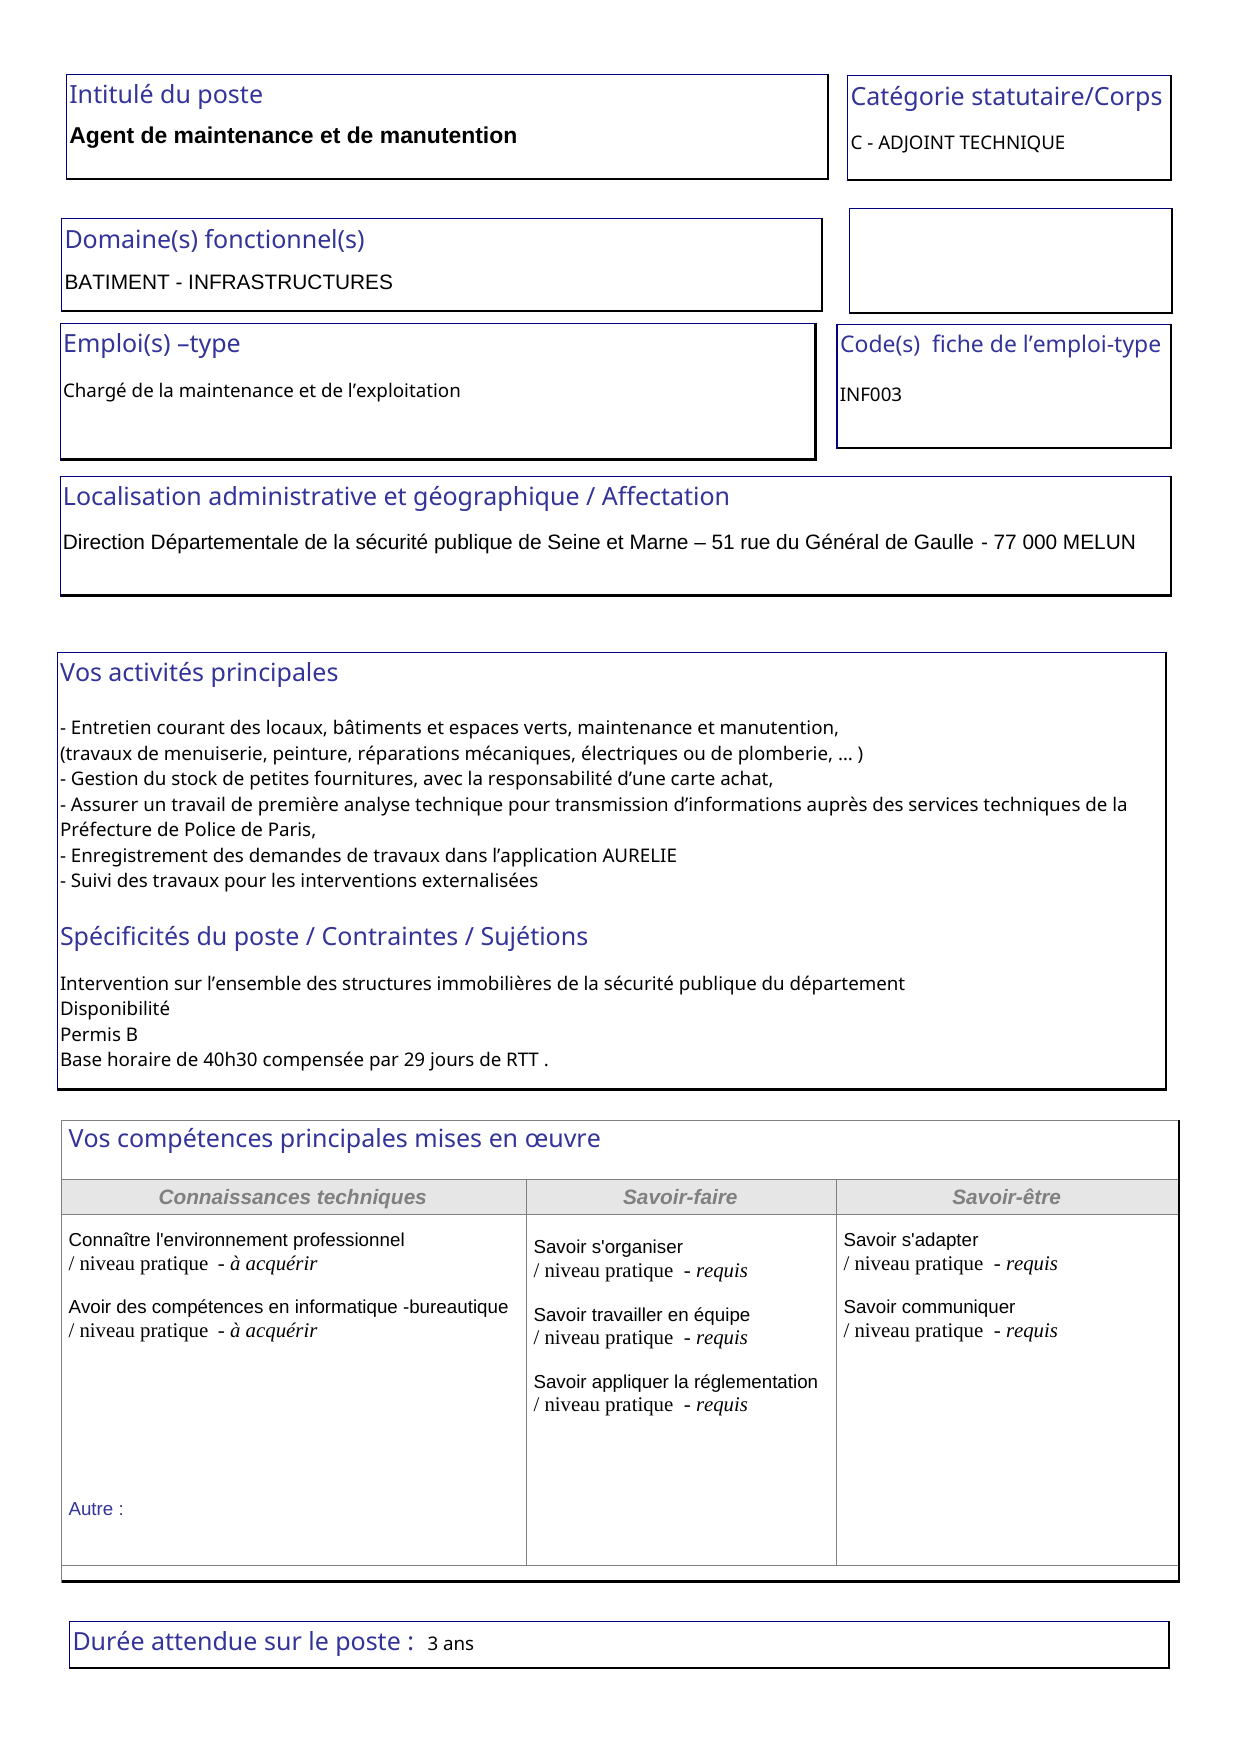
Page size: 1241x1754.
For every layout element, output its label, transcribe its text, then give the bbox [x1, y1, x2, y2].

text Intitulé du poste [69, 77, 825, 111]
text - Suivi des travaux pour les interventions externalisées [60, 868, 1163, 893]
table_cell Connaissances techniques [62, 1180, 526, 1214]
text Code(s) fiche de l’emploi-type [839, 327, 1168, 359]
table_cell [62, 1566, 1178, 1580]
text - Enregistrement des demandes de travaux dans l’application AURELIE [60, 842, 1163, 868]
text - Gestion du stock de petites fournitures, avec la responsabilité d’une carte achat, [60, 766, 1163, 791]
table_cell Savoir s'adapter / niveau pratique - requis Savoir communiquer / niveau pratique - requis [837, 1215, 1178, 1565]
text Emploi(s) –type [63, 326, 812, 360]
text - Assurer un travail de première analyse technique pour transmission d’informations auprès des services techniques de la Préfecture de Police de Paris, [60, 791, 1163, 842]
text Vos activités principales [60, 655, 1163, 689]
text C - ADJOINT TECHNIQUE [850, 129, 1168, 155]
text - Entretien courant des locaux, bâtiments et espaces verts, maintenance et manutention, [60, 715, 1163, 740]
text Domaine(s) fonctionnel(s) [64, 221, 819, 255]
text Spécificités du poste / Contraintes / Sujétions [60, 919, 1163, 953]
text Chargé de la maintenance et de l’exploitation [63, 377, 812, 403]
text INF003 [839, 381, 1168, 407]
text Durée attendue sur le poste : 3 ans [72, 1624, 1166, 1658]
text Localisation administrative et géographique / Affectation [63, 479, 1168, 513]
text Catégorie statutaire/Corps [850, 78, 1168, 112]
table_cell Savoir s'organiser / niveau pratique - requis Savoir travailler en équipe / niveau pratique - requis Savoir appliquer la réglementation / niveau pratique - requis [527, 1215, 836, 1565]
table_cell Savoir-faire [527, 1180, 836, 1214]
text Direction Départementale de la sécurité publique de Seine et Marne – 51 rue du Général de Gaulle - 77 000 MELUN [63, 530, 1168, 554]
text Agent de maintenance et de manutention [69, 122, 825, 148]
table_cell Savoir-être [837, 1180, 1178, 1214]
text (travaux de menuiserie, peinture, réparations mécaniques, électriques ou de plomberie, … ) [60, 740, 1163, 766]
text BATIMENT - INFRASTRUCTURES [64, 270, 819, 294]
table_cell Connaître l'environnement professionnel / niveau pratique - à acquérir Avoir des compétences en informatique -bureautique / niveau pratique - à acquérir Autre : [62, 1215, 526, 1565]
text Intervention sur l’ensemble des structures immobilières de la sécurité publique du département Disponibilité Permis B Base horaire de 40h30 compensée par 29 jours de RTT . [60, 970, 1163, 1072]
table_header Vos compétences principales mises en œuvre [62, 1121, 1178, 1179]
